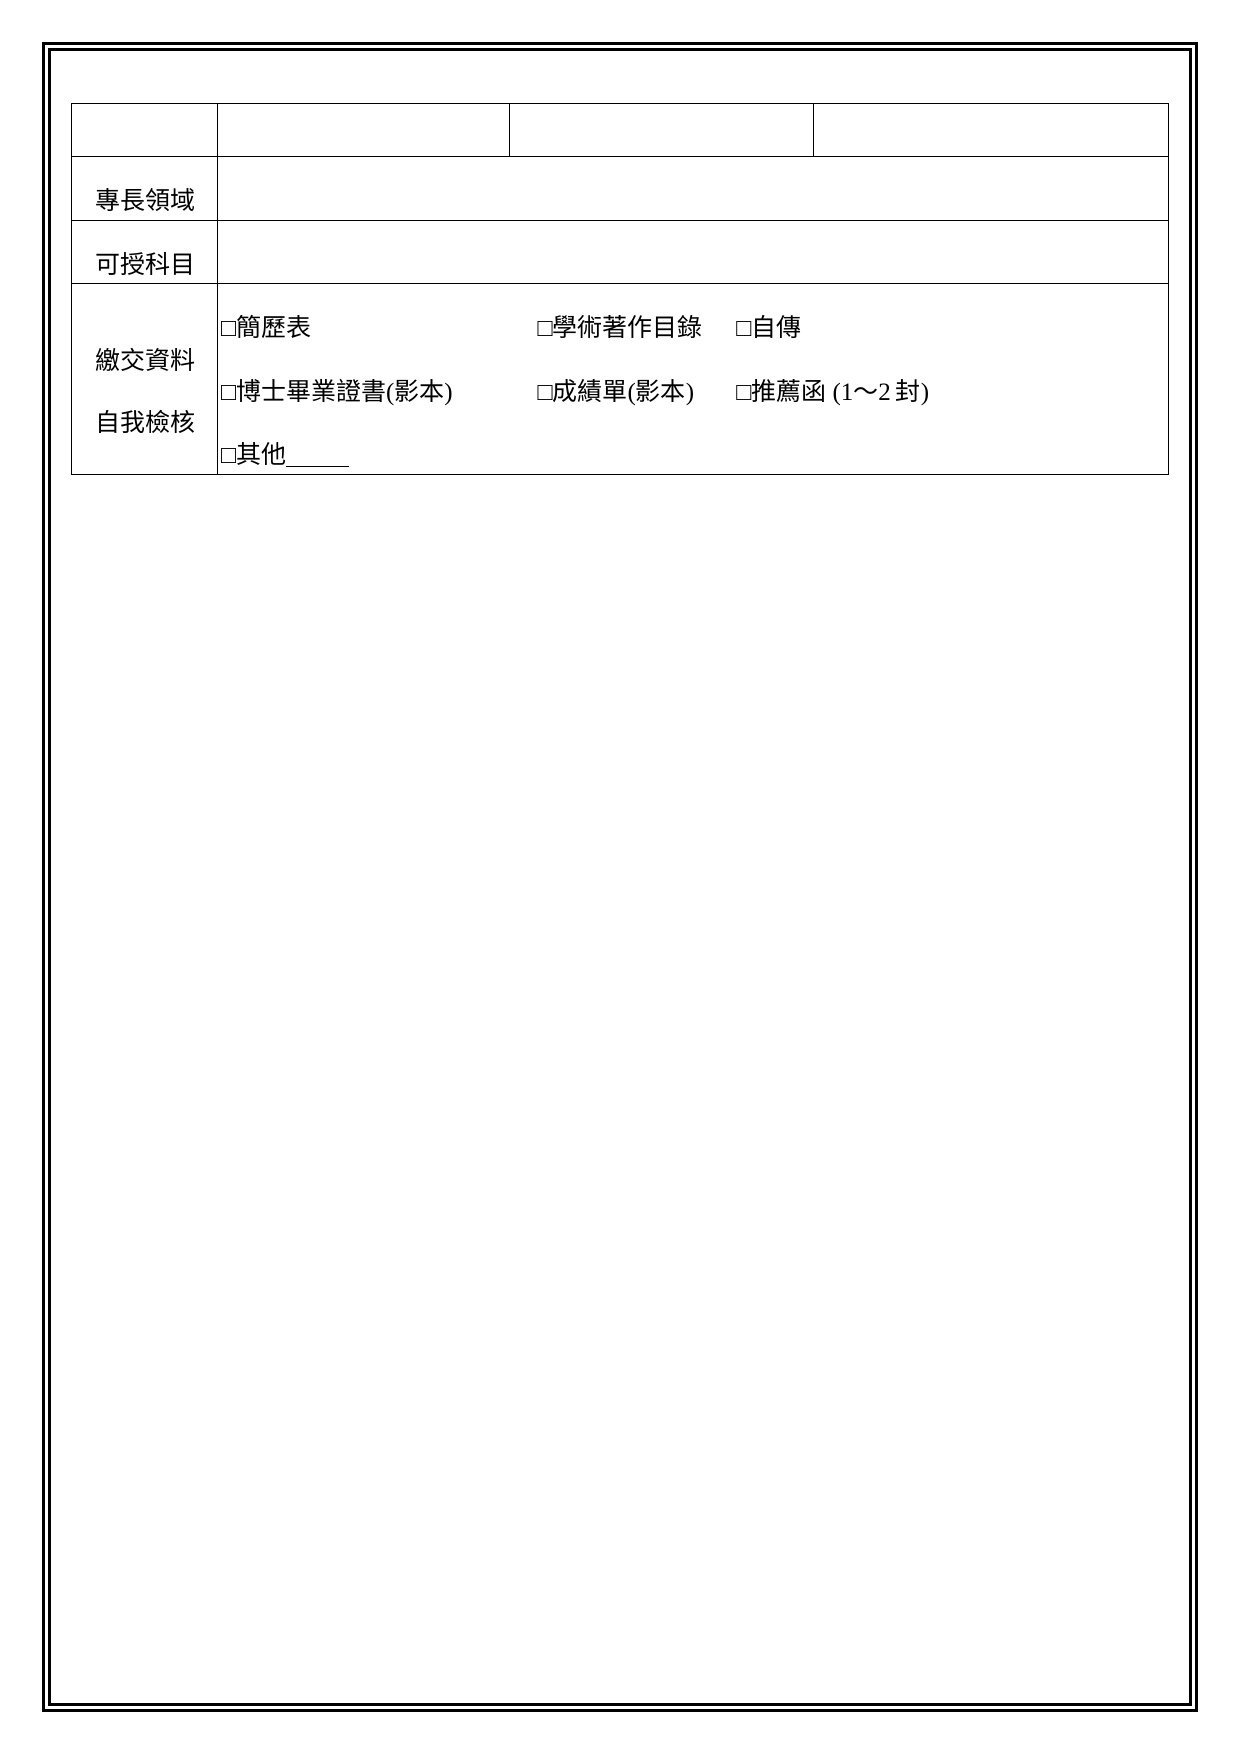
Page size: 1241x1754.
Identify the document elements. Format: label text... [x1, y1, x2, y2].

table_cell [72, 104, 217, 156]
table_cell [814, 104, 1168, 156]
table_cell 繳交資料 自我檢核 [72, 284, 217, 474]
table_cell [510, 104, 813, 156]
table_cell [218, 104, 509, 156]
table_cell □簡歷表 [218, 284, 534, 347]
table_cell [218, 157, 1168, 220]
table_cell □成績單(影本) [534, 347, 733, 410]
table_cell □學術著作目錄 [534, 284, 733, 347]
table_cell □推薦函 (1〜2封) [733, 347, 1168, 410]
table_cell □其他 [218, 410, 1168, 474]
table_cell [218, 221, 1168, 283]
table_cell □博士畢業證書(影本) [218, 347, 534, 410]
table_cell 專長領域 [72, 157, 217, 220]
table_cell □自傳 [733, 284, 1168, 347]
table_cell 可授科目 [72, 221, 217, 283]
